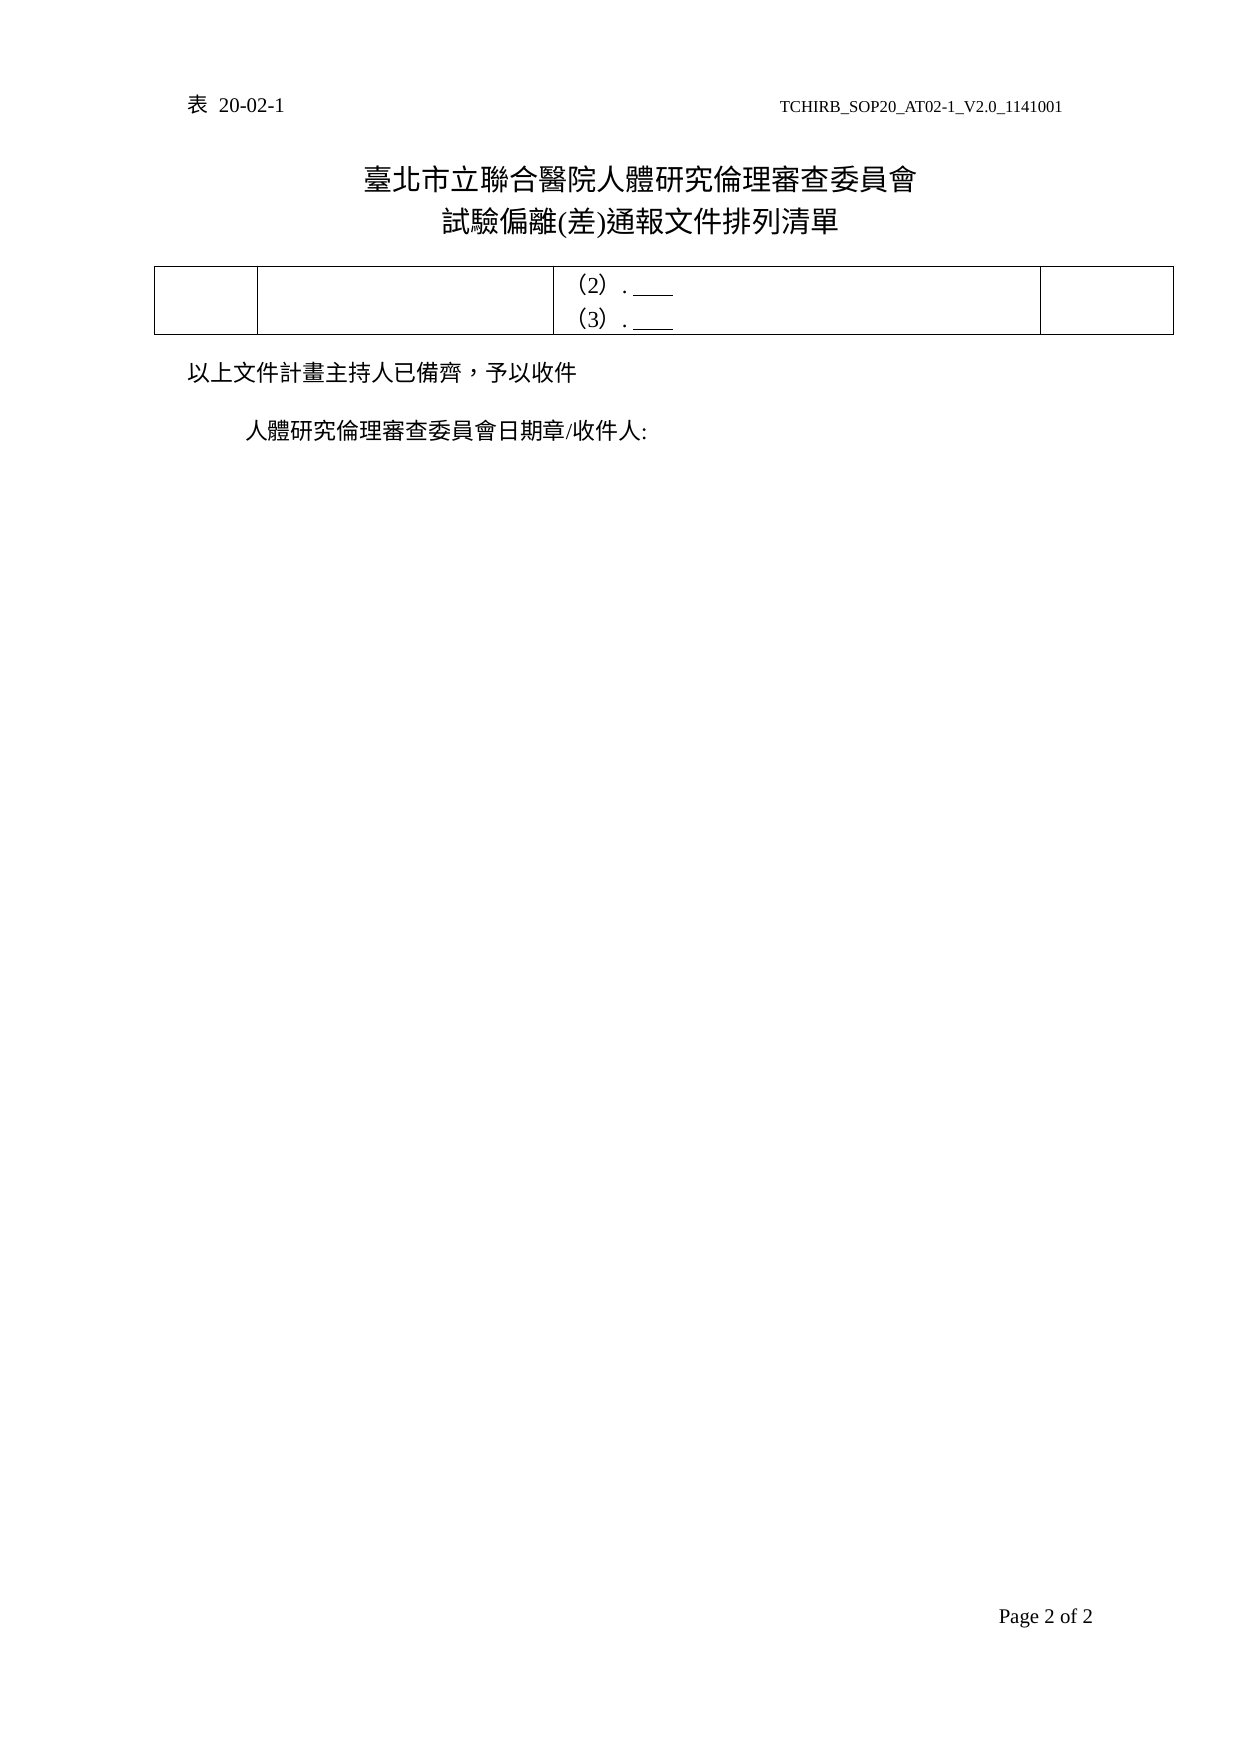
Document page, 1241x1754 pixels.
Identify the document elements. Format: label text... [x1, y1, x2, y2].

table_cell [1041, 267, 1173, 334]
table_cell [155, 267, 257, 334]
table_cell （2）. （3）. [554, 267, 1040, 334]
text 以上文件計畫主持人已備齊，予以收件 [187, 354, 1093, 388]
table_cell [258, 267, 553, 334]
text 人體研究倫理審查委員會日期章/收件人: [187, 388, 1093, 450]
